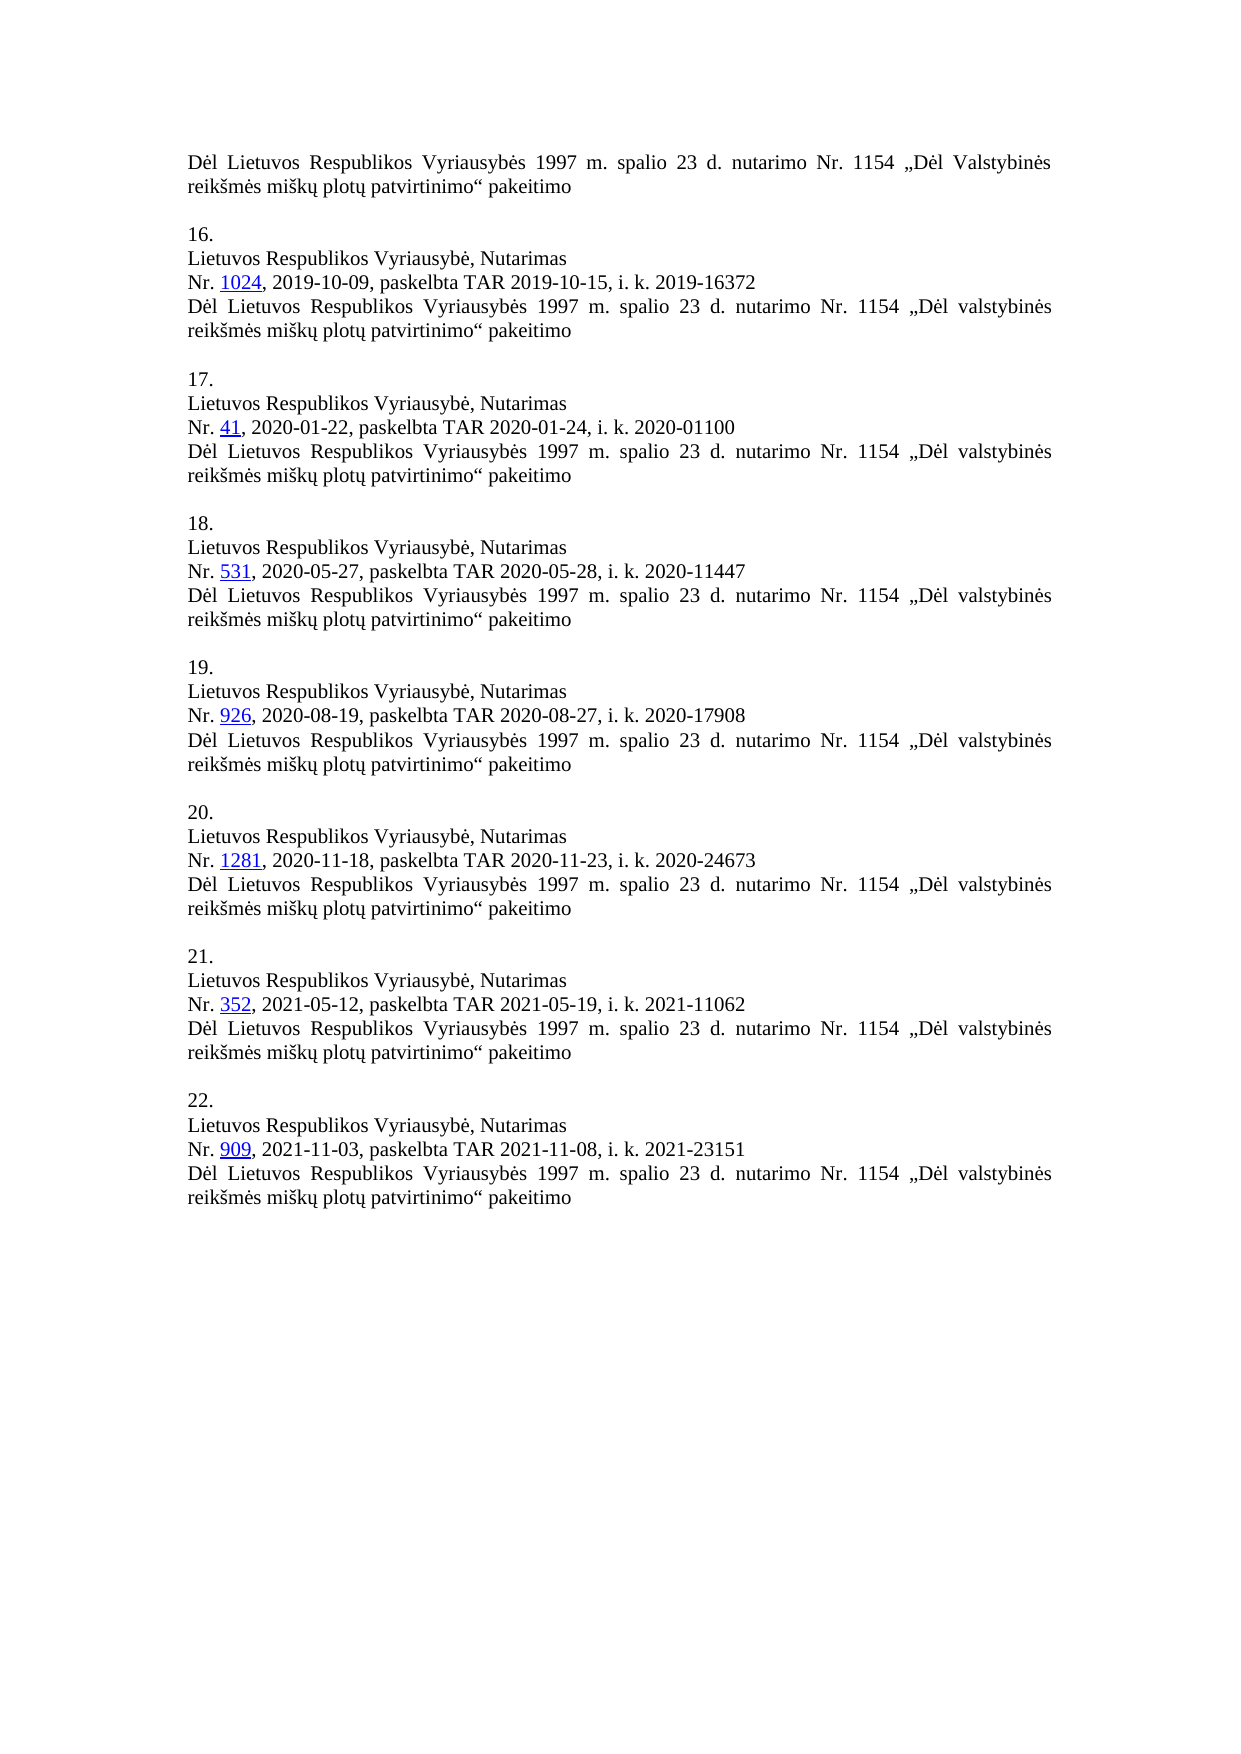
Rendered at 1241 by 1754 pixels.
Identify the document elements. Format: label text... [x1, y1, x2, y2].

text 19. [187, 655, 1053, 679]
text Lietuvos Respublikos Vyriausybė, Nutarimas [187, 246, 1053, 270]
text Lietuvos Respublikos Vyriausybė, Nutarimas [187, 391, 1053, 415]
text Lietuvos Respublikos Vyriausybė, Nutarimas [187, 968, 1053, 992]
text Nr. 41, 2020-01-22, paskelbta TAR 2020-01-24, i. k. 2020-01100 [187, 415, 1053, 439]
text 18. [187, 511, 1053, 535]
text Nr. 531, 2020-05-27, paskelbta TAR 2020-05-28, i. k. 2020-11447 [187, 559, 1053, 583]
text 16. [187, 222, 1053, 246]
text Dėl Lietuvos Respublikos Vyriausybės 1997 m. spalio 23 d. nutarimo Nr. 1154 „Dėl valstybinės reikšmės miškų plotų patvirtinimo“ pakeitimo [187, 439, 1053, 487]
text Lietuvos Respublikos Vyriausybė, Nutarimas [187, 535, 1053, 559]
text Dėl Lietuvos Respublikos Vyriausybės 1997 m. spalio 23 d. nutarimo Nr. 1154 „Dėl valstybinės reikšmės miškų plotų patvirtinimo“ pakeitimo [187, 1016, 1053, 1064]
text 20. [187, 800, 1053, 824]
text 21. [187, 944, 1053, 968]
text 17. [187, 367, 1053, 391]
text Dėl Lietuvos Respublikos Vyriausybės 1997 m. spalio 23 d. nutarimo Nr. 1154 „Dėl valstybinės reikšmės miškų plotų patvirtinimo“ pakeitimo [187, 583, 1053, 631]
text Nr. 1024, 2019-10-09, paskelbta TAR 2019-10-15, i. k. 2019-16372 [187, 270, 1053, 294]
text Lietuvos Respublikos Vyriausybė, Nutarimas [187, 679, 1053, 703]
text Dėl Lietuvos Respublikos Vyriausybės 1997 m. spalio 23 d. nutarimo Nr. 1154 „Dėl valstybinės reikšmės miškų plotų patvirtinimo“ pakeitimo [187, 727, 1053, 776]
text Nr. 926, 2020-08-19, paskelbta TAR 2020-08-27, i. k. 2020-17908 [187, 703, 1053, 727]
text Dėl Lietuvos Respublikos Vyriausybės 1997 m. spalio 23 d. nutarimo Nr. 1154 „Dėl valstybinės reikšmės miškų plotų patvirtinimo“ pakeitimo [187, 1161, 1053, 1209]
text Nr. 909, 2021-11-03, paskelbta TAR 2021-11-08, i. k. 2021-23151 [187, 1137, 1053, 1161]
text Dėl Lietuvos Respublikos Vyriausybės 1997 m. spalio 23 d. nutarimo Nr. 1154 „Dėl valstybinės reikšmės miškų plotų patvirtinimo“ pakeitimo [187, 872, 1053, 920]
text 22. [187, 1088, 1053, 1112]
text Dėl Lietuvos Respublikos Vyriausybės 1997 m. spalio 23 d. nutarimo Nr. 1154 „Dėl Valstybinės reikšmės miškų plotų patvirtinimo“ pakeitimo [187, 150, 1053, 198]
text Nr. 352, 2021-05-12, paskelbta TAR 2021-05-19, i. k. 2021-11062 [187, 992, 1053, 1016]
text Dėl Lietuvos Respublikos Vyriausybės 1997 m. spalio 23 d. nutarimo Nr. 1154 „Dėl valstybinės reikšmės miškų plotų patvirtinimo“ pakeitimo [187, 294, 1053, 342]
text Lietuvos Respublikos Vyriausybė, Nutarimas [187, 1112, 1053, 1137]
text Lietuvos Respublikos Vyriausybė, Nutarimas [187, 824, 1053, 848]
text Nr. 1281, 2020-11-18, paskelbta TAR 2020-11-23, i. k. 2020-24673 [187, 848, 1053, 872]
